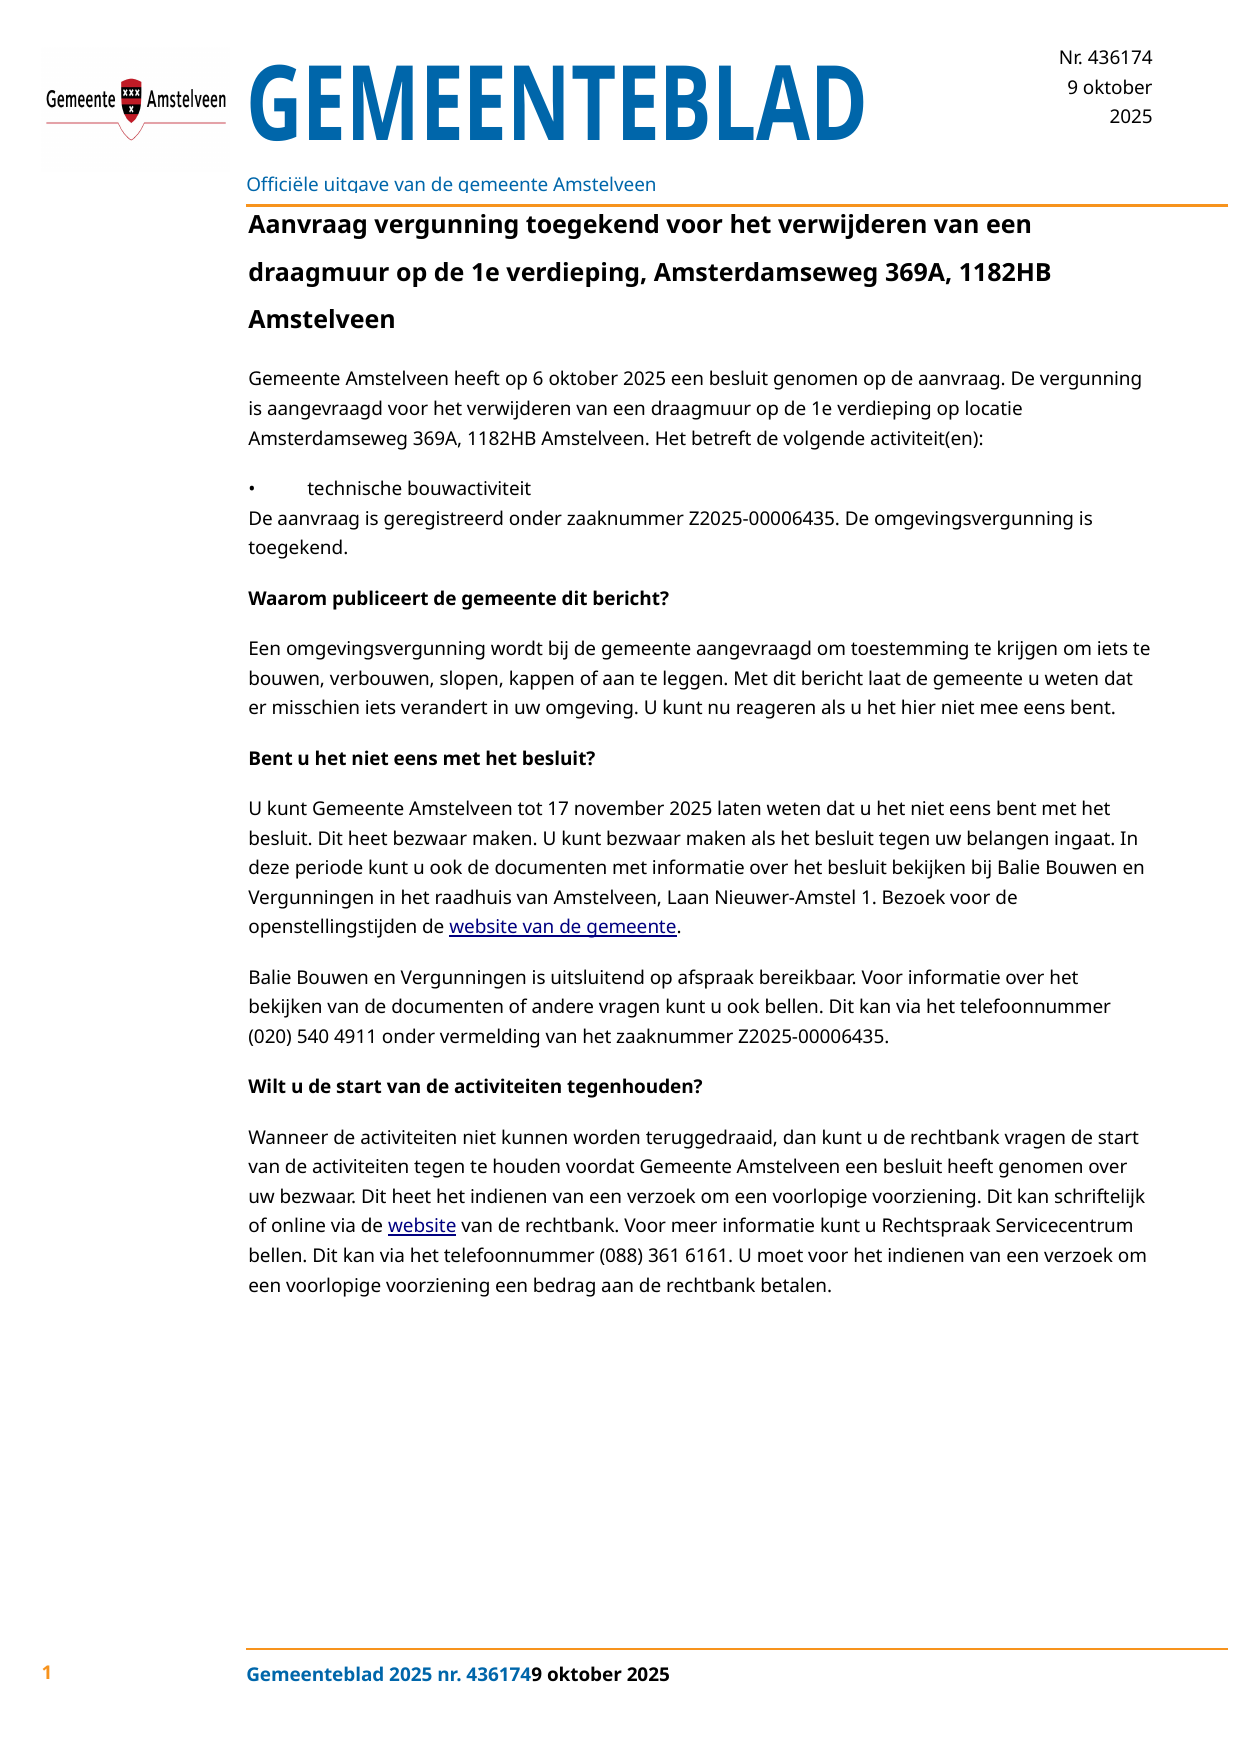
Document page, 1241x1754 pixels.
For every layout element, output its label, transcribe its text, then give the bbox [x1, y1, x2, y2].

text U kunt Gemeente Amstelveen tot 17 november 2025 laten weten dat u het niet eens bent met het besluit. Dit heet bezwaar maken. U kunt bezwaar maken als het besluit tegen uw belangen ingaat. In deze periode kunt u ook de documenten met informatie over het besluit bekijken bij Balie Bouwen en Vergunningen in het raadhuis van Amstelveen, Laan Nieuwer-Amstel 1. Bezoek voor de openstellingstijden de website van de gemeente. [248, 795, 1152, 939]
picture [41, 47, 231, 172]
text Waarom publiceert de gemeente dit bericht? [248, 585, 1152, 610]
text Aanvraag vergunning toegekend voor het verwijderen van een draagmuur op de 1e verdieping, Amsterdamseweg 369A, 1182HB Amstelveen [248, 207, 1152, 336]
text Een omgevingsvergunning wordt bij de gemeente aangevraagd om toestemming te krijgen om iets te bouwen, verbouwen, slopen, kappen of aan te leggen. Met dit bericht laat de gemeente u weten dat er misschien iets verandert in uw omgeving. U kunt nu reageren als u het hier niet mee eens bent. [248, 635, 1152, 720]
list technische bouwactiviteit [248, 475, 1152, 501]
text Bent u het niet eens met het besluit? [248, 745, 1152, 770]
text Wilt u de start van de activiteiten tegenhouden? [248, 1073, 1152, 1099]
text Balie Bouwen en Vergunningen is uitsluitend op afspraak bereikbaar. Voor informatie over het bekijken van de documenten of andere vragen kunt u ook bellen. Dit kan via het telefoonnummer (020) 540 4911 onder vermelding van het zaaknummer Z2025-00006435. [248, 964, 1152, 1049]
text Gemeente Amstelveen heeft op 6 oktober 2025 een besluit genomen op de aanvraag. De vergunning is aangevraagd voor het verwijderen van een draagmuur op de 1e verdieping op locatie Amsterdamseweg 369A, 1182HB Amstelveen. Het betreft de volgende activiteit(en): [248, 366, 1152, 450]
text Wanneer de activiteiten niet kunnen worden teruggedraaid, dan kunt u de rechtbank vragen de start van de activiteiten tegen te houden voordat Gemeente Amstelveen een besluit heeft genomen over uw bezwaar. Dit heet het indienen van een verzoek om een voorlopige voorziening. Dit kan schriftelijk of online via de website van de rechtbank. Voor meer informatie kunt u Rechtspraak Servicecentrum bellen. Dit kan via het telefoonnummer (088) 361 6161. U moet voor het indienen van een verzoek om een voorlopige voorziening een bedrag aan de rechtbank betalen. [248, 1124, 1152, 1297]
text De aanvraag is geregistreerd onder zaaknummer Z2025-00006435. De omgevingsvergunning is toegekend. [248, 505, 1152, 560]
